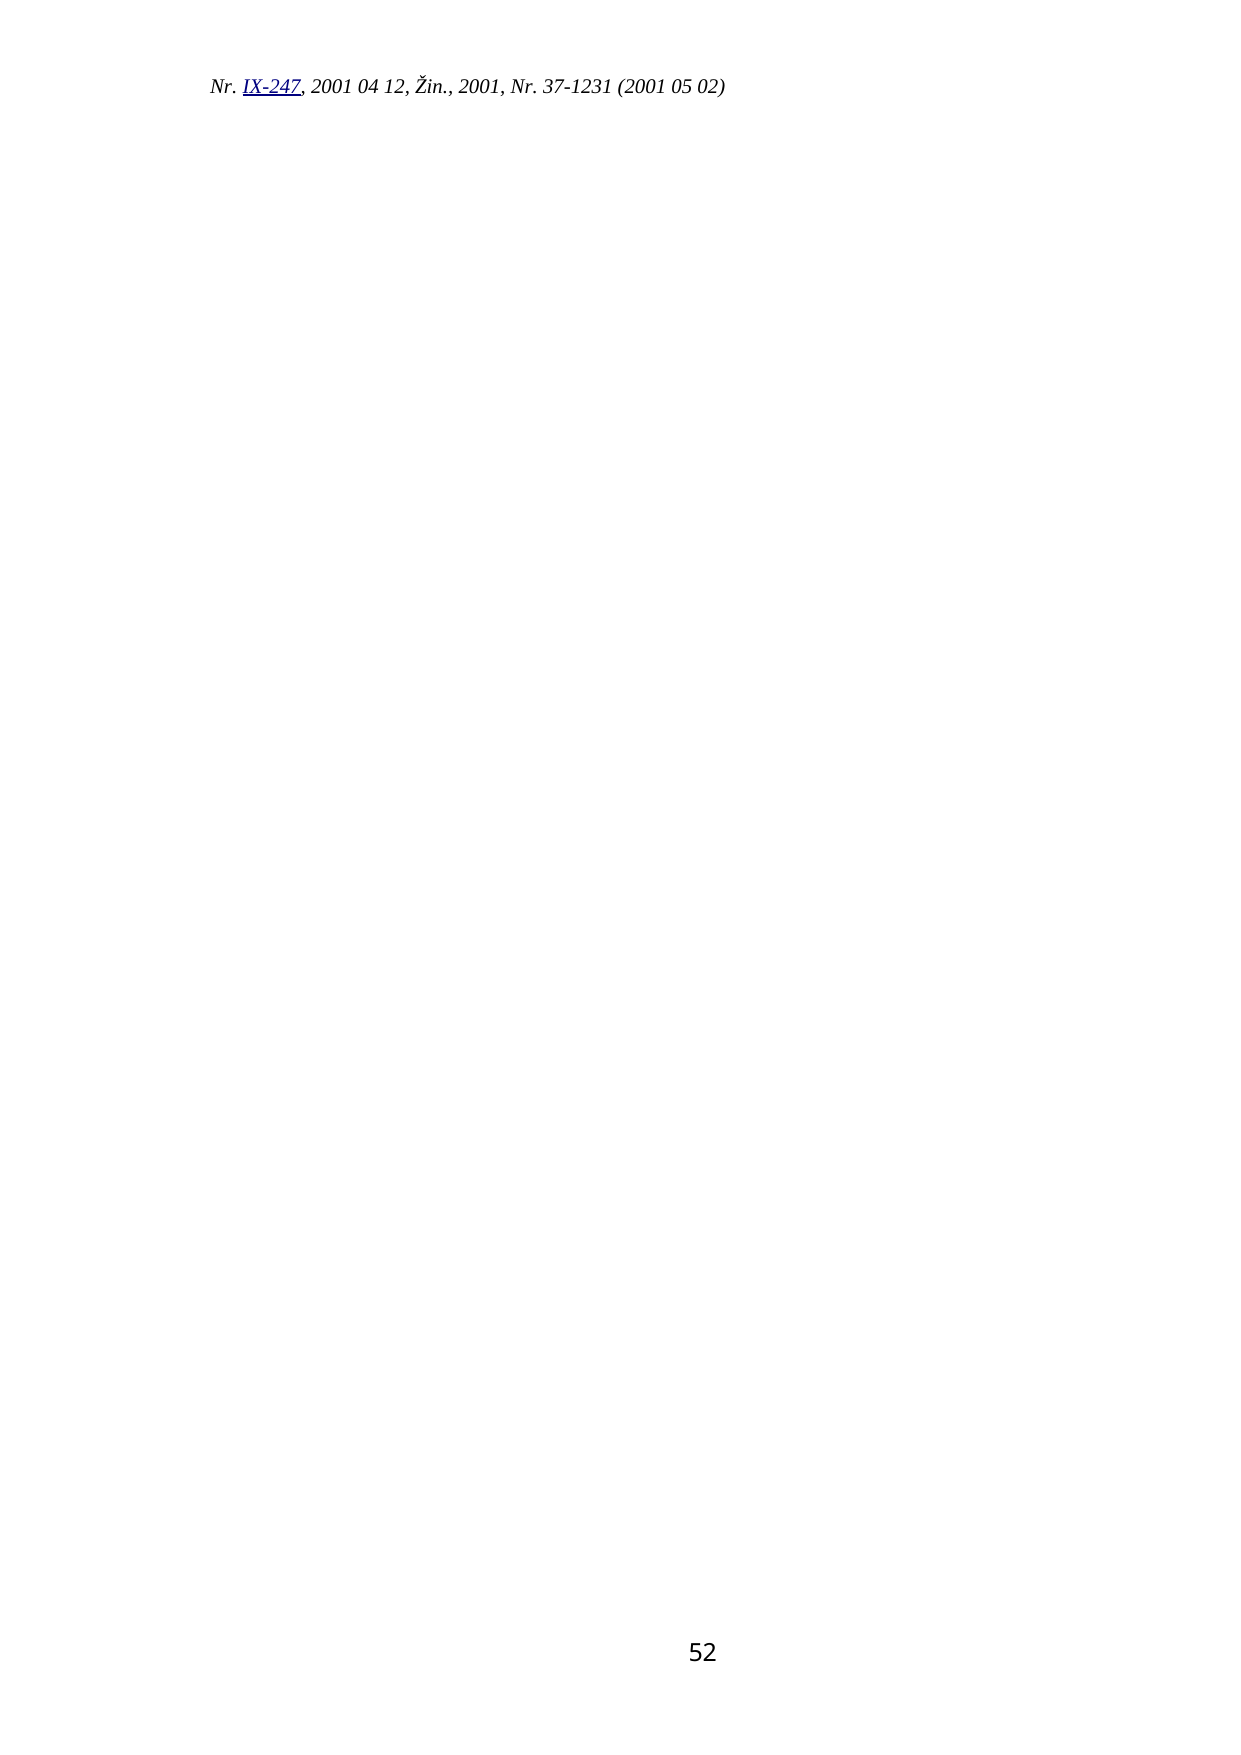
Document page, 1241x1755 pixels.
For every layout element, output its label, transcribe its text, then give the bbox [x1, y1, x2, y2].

text Nr. IX-247, 2001 04 12, Žin., 2001, Nr. 37-1231 (2001 05 02) [210, 73, 1120, 98]
